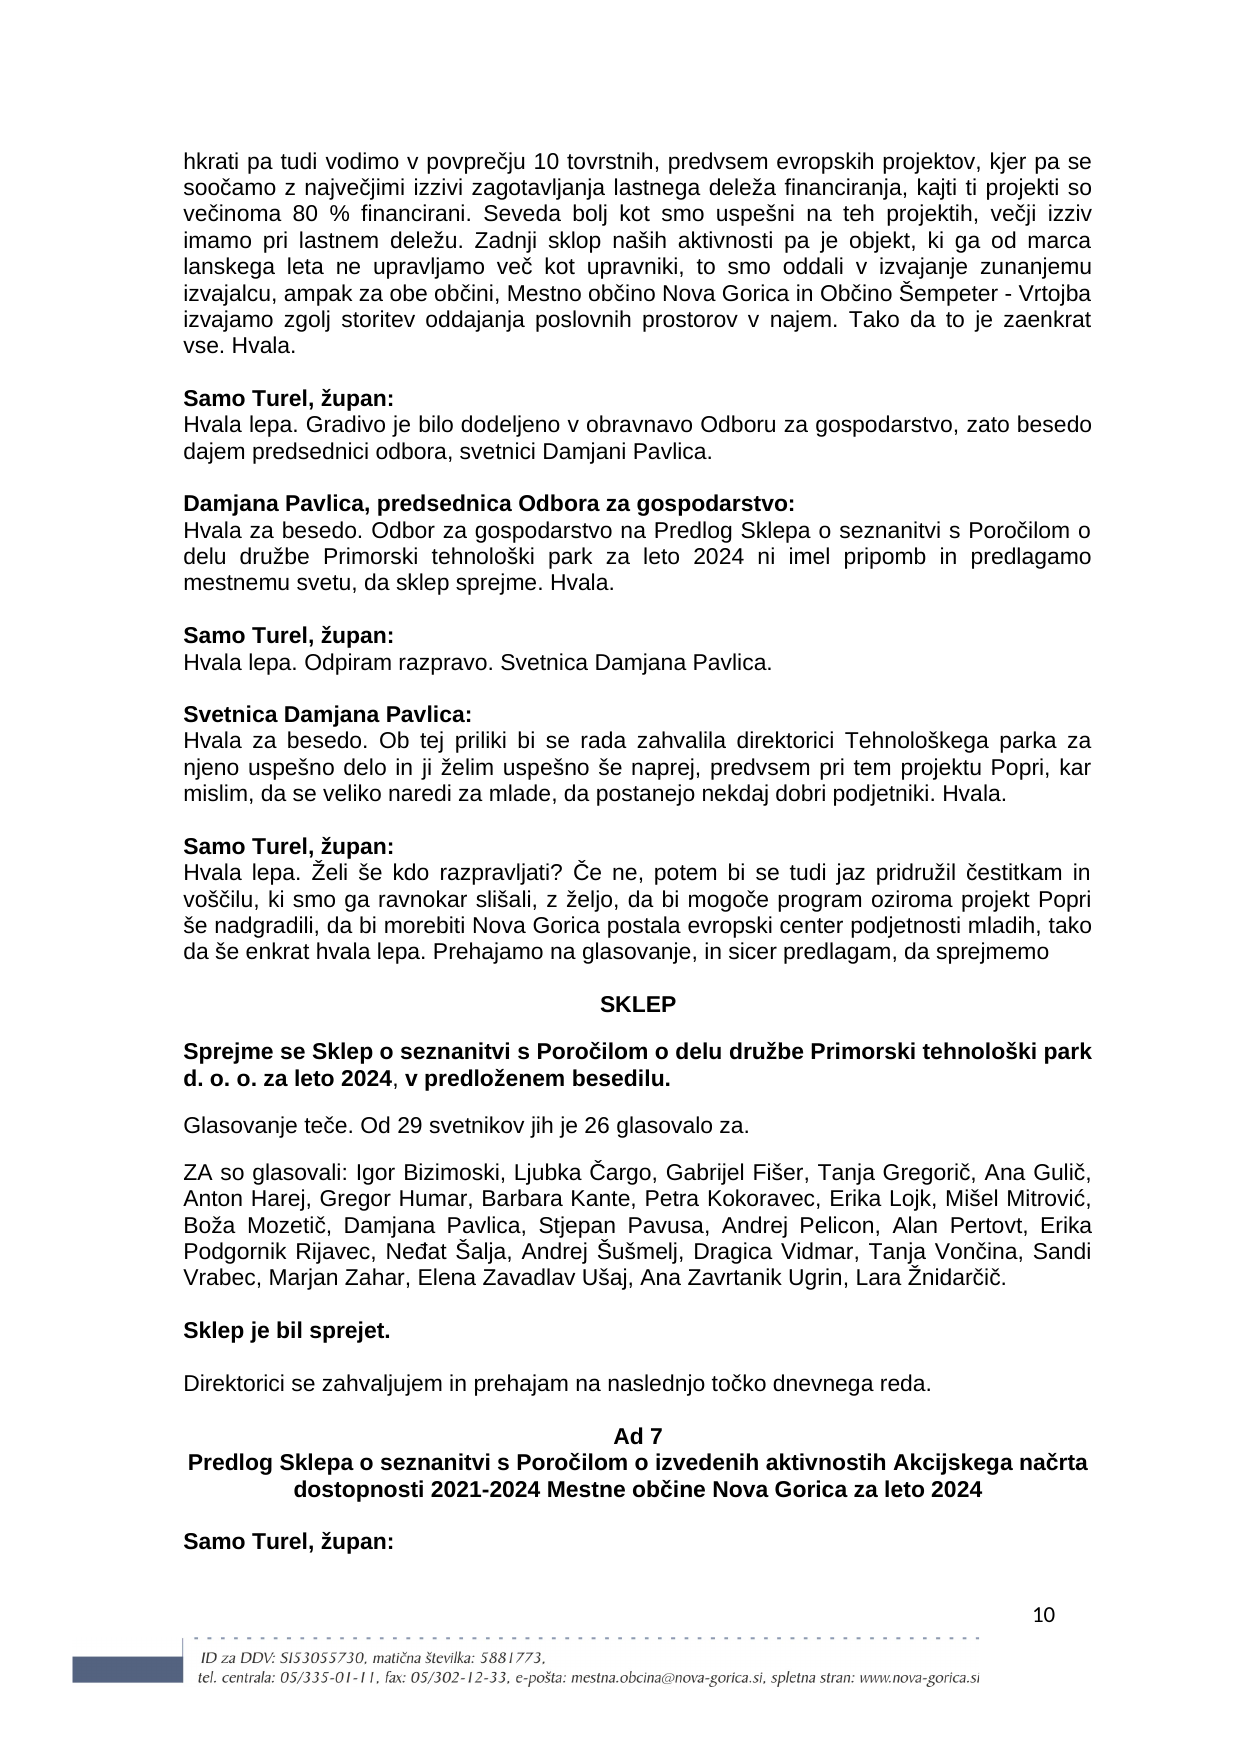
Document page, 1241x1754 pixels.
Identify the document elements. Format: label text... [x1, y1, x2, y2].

text Samo Turel, župan: [183, 622, 1092, 648]
text Damjana Pavlica, predsednica Odbora za gospodarstvo: [183, 490, 1092, 517]
text Samo Turel, župan: [183, 833, 1092, 859]
text SKLEP [183, 991, 1092, 1017]
text Hvala lepa. Odpiram razpravo. Svetnica Damjana Pavlica. [183, 648, 1092, 675]
text Ad 7 [183, 1423, 1092, 1449]
text Sprejme se Sklep o seznanitvi s Poročilom o delu družbe Primorski tehnološki park d. o. o. za leto 2024, v predloženem besedilu. [183, 1038, 1092, 1091]
text ZA so glasovali: Igor Bizimoski, Ljubka Čargo, Gabrijel Fišer, Tanja Gregorič, Ana Gulič, Anton Harej, Gregor Humar, Barbara Kante, Petra Kokoravec, Erika Lojk, Mišel Mitrović, Boža Mozetič, Damjana Pavlica, Stjepan Pavusa, Andrej Pelicon, Alan Pertovt, Erika Podgornik Rijavec, Neđat Šalja, Andrej Šušmelj, Dragica Vidmar, Tanja Vončina, Sandi Vrabec, Marjan Zahar, Elena Zavadlav Ušaj, Ana Zavrtanik Ugrin, Lara Žnidarčič. [183, 1159, 1092, 1291]
text Hvala za besedo. Ob tej priliki bi se rada zahvalila direktorici Tehnološkega parka za njeno uspešno delo in ji želim uspešno še naprej, predvsem pri tem projektu Popri, kar mislim, da se veliko naredi za mlade, da postanejo nekdaj dobri podjetniki. Hvala. [183, 727, 1092, 807]
text Hvala za besedo. Odbor za gospodarstvo na Predlog Sklepa o seznanitvi s Poročilom o delu družbe Primorski tehnološki park za leto 2024 ni imel pripomb in predlagamo mestnemu svetu, da sklep sprejme. Hvala. [183, 517, 1092, 596]
text Direktorici se zahvaljujem in prehajam na naslednjo točko dnevnega reda. [183, 1370, 1092, 1396]
text Predlog Sklepa o seznanitvi s Poročilom o izvedenih aktivnostih Akcijskega načrta dostopnosti 2021-2024 Mestne občine Nova Gorica za leto 2024 [183, 1449, 1092, 1502]
text Samo Turel, župan: [183, 1528, 1092, 1554]
text hkrati pa tudi vodimo v povprečju 10 tovrstnih, predvsem evropskih projektov, kjer pa se soočamo z največjimi izzivi zagotavljanja lastnega deleža financiranja, kajti ti projekti so večinoma 80 % financirani. Seveda bolj kot smo uspešni na teh projektih, večji izziv imamo pri lastnem deležu. Zadnji sklop naših aktivnosti pa je objekt, ki ga od marca lanskega leta ne upravljamo več kot upravniki, to smo oddali v izvajanje zunanjemu izvajalcu, ampak za obe občini, Mestno občino Nova Gorica in Občino Šempeter - Vrtojba izvajamo zgolj storitev oddajanja poslovnih prostorov v najem. Tako da to je zaenkrat vse. Hvala. [183, 148, 1092, 358]
text Sklep je bil sprejet. [183, 1317, 1092, 1344]
text Hvala lepa. Gradivo je bilo dodeljeno v obravnavo Odboru za gospodarstvo, zato besedo dajem predsednici odbora, svetnici Damjani Pavlica. [183, 411, 1092, 464]
text Samo Turel, župan: [183, 385, 1092, 411]
text Svetnica Damjana Pavlica: [183, 701, 1092, 727]
text Hvala lepa. Želi še kdo razpravljati? Če ne, potem bi se tudi jaz pridružil čestitkam in voščilu, ki smo ga ravnokar slišali, z željo, da bi mogoče program oziroma projekt Popri še nadgradili, da bi morebiti Nova Gorica postala evropski center podjetnosti mladih, tako da še enkrat hvala lepa. Prehajamo na glasovanje, in sicer predlagam, da sprejmemo [183, 859, 1092, 965]
text Glasovanje teče. Od 29 svetnikov jih je 26 glasovalo za. [183, 1112, 1092, 1138]
